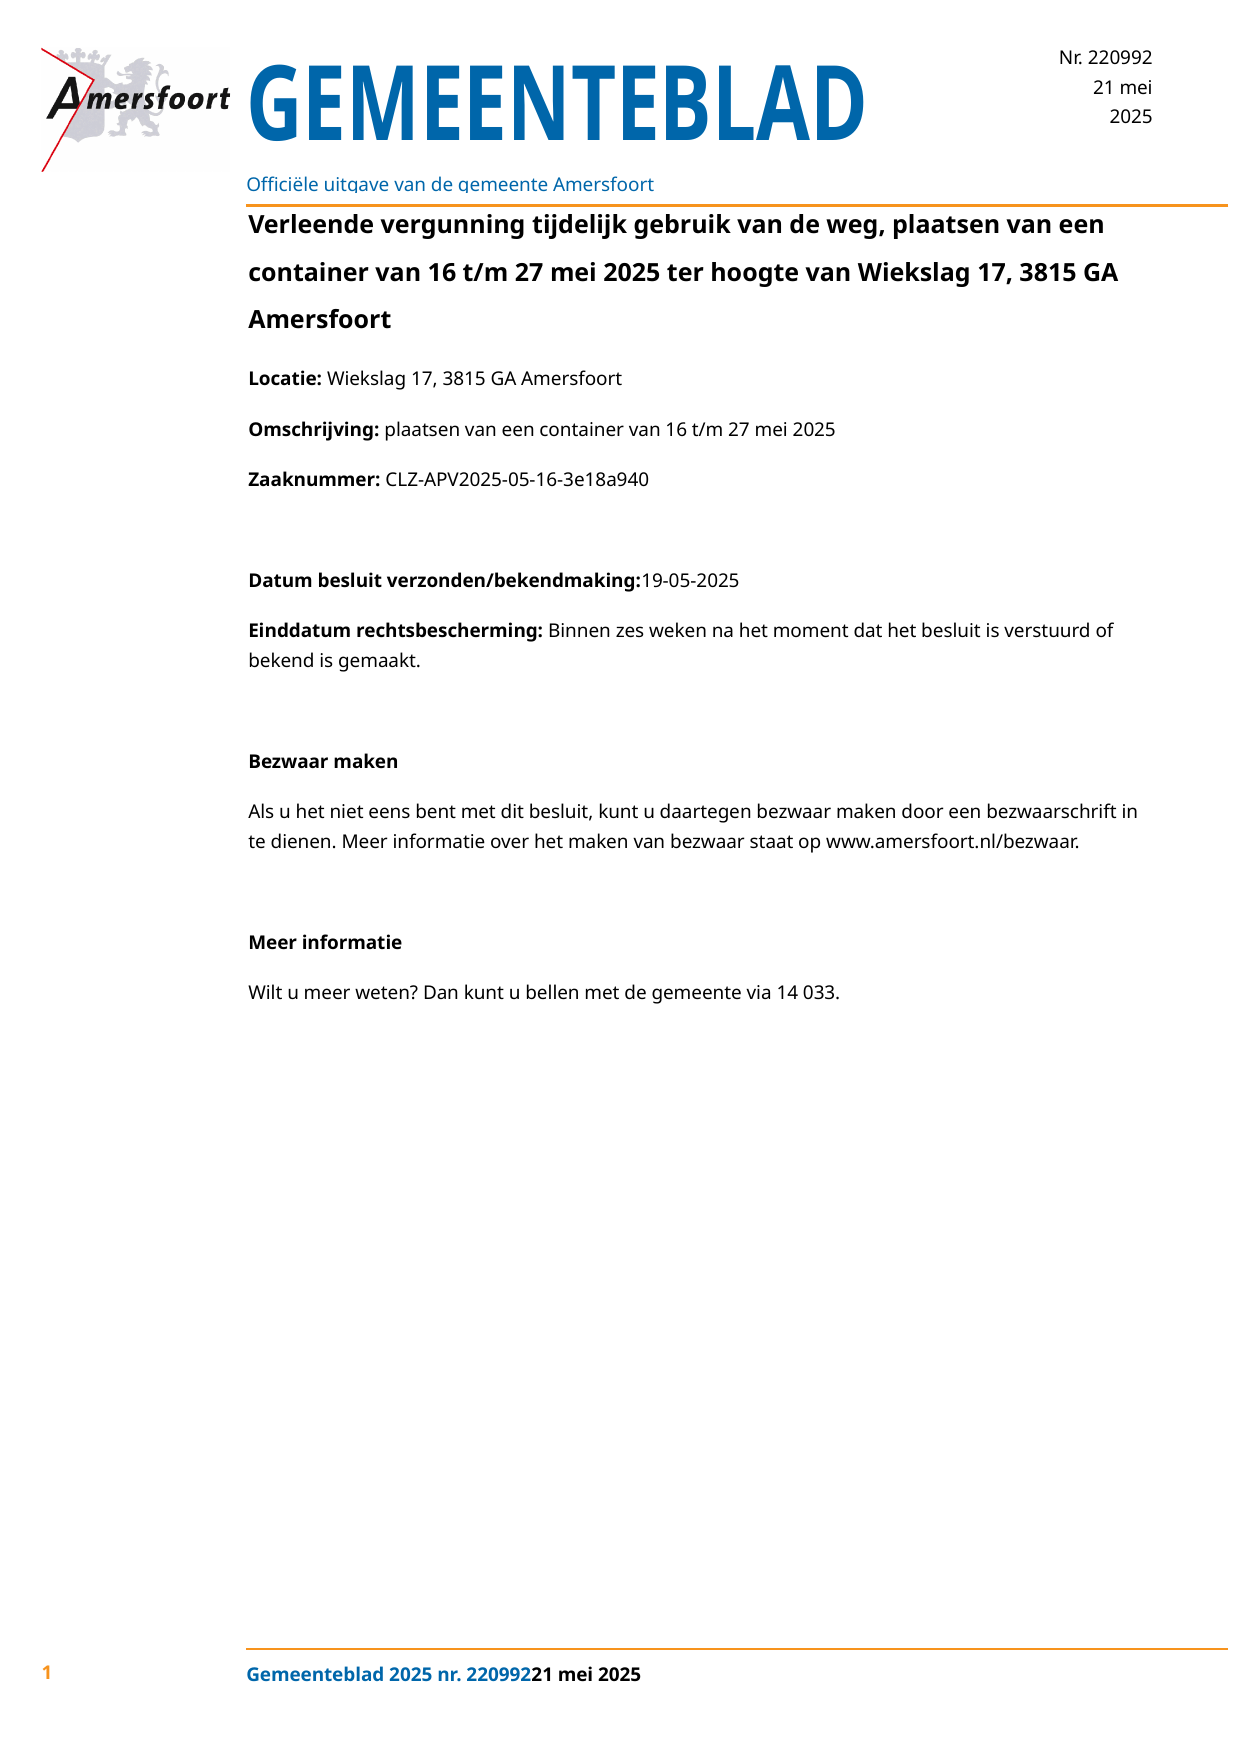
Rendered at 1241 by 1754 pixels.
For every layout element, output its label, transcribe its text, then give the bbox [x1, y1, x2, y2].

text Meer informatie [248, 929, 1152, 954]
text Datum besluit verzonden/bekendmaking:19-05-2025 [248, 567, 1152, 593]
text Omschrijving: plaatsen van een container van 16 t/m 27 mei 2025 [248, 416, 1152, 442]
text Zaaknummer: CLZ-APV2025-05-16-3e18a940 [248, 466, 1152, 492]
text Einddatum rechtsbescherming: Binnen zes weken na het moment dat het besluit is verstuurd of bekend is gemaakt. [248, 618, 1152, 673]
text Locatie: Wiekslag 17, 3815 GA Amersfoort [248, 366, 1152, 391]
text Als u het niet eens bent met dit besluit, kunt u daartegen bezwaar maken door een bezwaarschrift in te dienen. Meer informatie over het maken van bezwaar staat op www.amersfoort.nl/bezwaar. [248, 798, 1152, 854]
text Bezwaar maken [248, 748, 1152, 774]
picture [41, 47, 231, 172]
text Wilt u meer weten? Dan kunt u bellen met de gemeente via 14 033. [248, 979, 1152, 1005]
text Verleende vergunning tijdelijk gebruik van de weg, plaatsen van een container van 16 t/m 27 mei 2025 ter hoogte van Wiekslag 17, 3815 GA Amersfoort [248, 207, 1152, 336]
